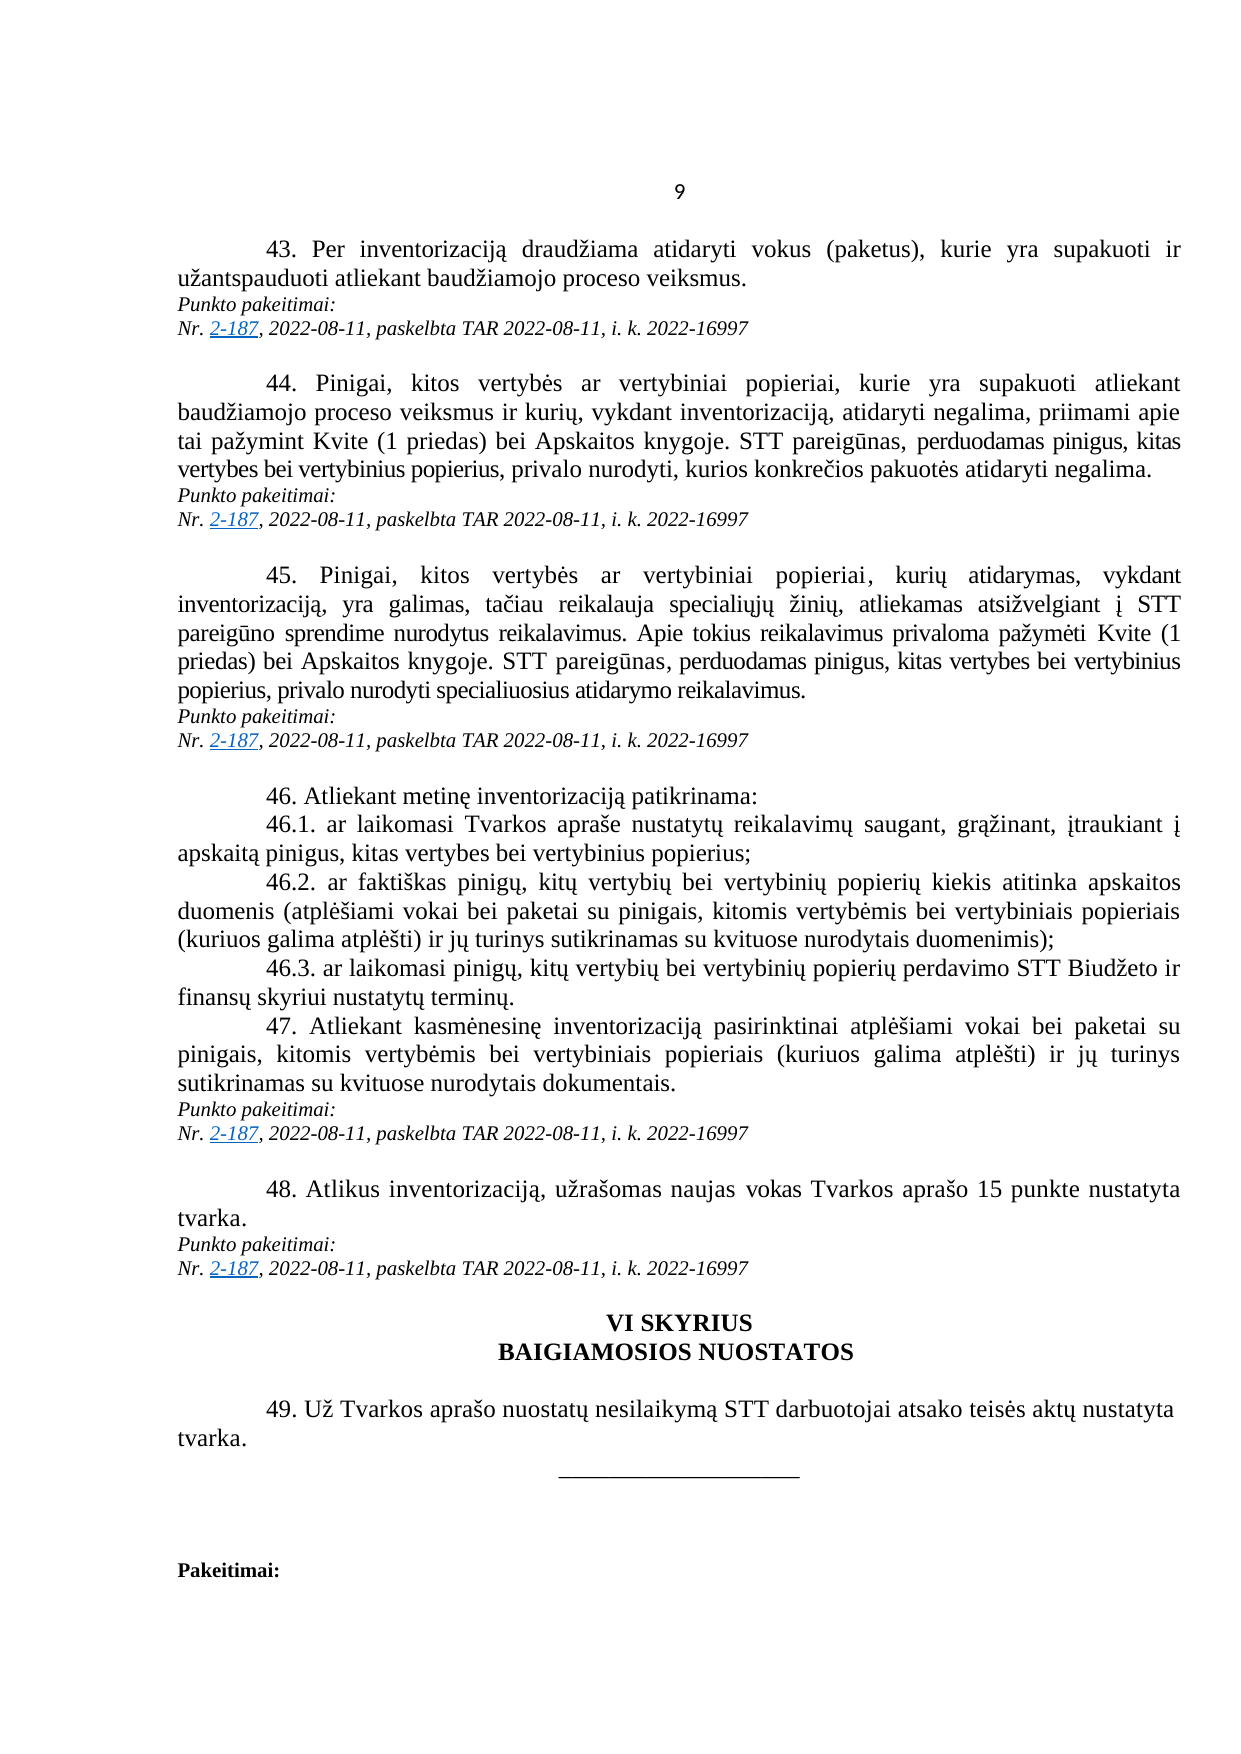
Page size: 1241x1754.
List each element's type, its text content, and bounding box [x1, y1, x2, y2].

text VI SKYRIUS [177, 1308, 1181, 1337]
text Pakeitimai: [177, 1558, 1181, 1582]
text 43. Per inventorizaciją draudžiama atidaryti vokus (paketus), kurie yra supakuoti ir užantspauduoti atliekant baudžiamojo proceso veiksmus. [177, 234, 1181, 291]
text 48. Atlikus inventorizaciją, užrašomas naujas vokas Tvarkos aprašo 15 punkte nustatyta tvarka. [177, 1174, 1181, 1231]
text BAIGIAMOSIOS NUOSTATOS [177, 1337, 1181, 1366]
text Nr. 2-187, 2022-08-11, paskelbta TAR 2022-08-11, i. k. 2022-16997 [177, 1256, 1181, 1279]
text Nr. 2-187, 2022-08-11, paskelbta TAR 2022-08-11, i. k. 2022-16997 [177, 316, 1181, 339]
text Nr. 2-187, 2022-08-11, paskelbta TAR 2022-08-11, i. k. 2022-16997 [177, 1121, 1181, 1145]
text Punkto pakeitimai: [177, 704, 1181, 728]
text Punkto pakeitimai: [177, 1097, 1181, 1121]
text 46. Atliekant metinę inventorizaciją patikrinama: [177, 781, 1181, 809]
text Nr. 2-187, 2022-08-11, paskelbta TAR 2022-08-11, i. k. 2022-16997 [177, 507, 1181, 531]
text Punkto pakeitimai: [177, 291, 1181, 316]
text 45. Pinigai, kitos vertybės ar vertybiniai popieriai, kurių atidarymas, vykdant inventorizaciją, yra galimas, tačiau reikalauja specialiųjų žinių, atliekamas atsižvelgiant į STT pareigūno sprendime nurodytus reikalavimus. Apie tokius reikalavimus privaloma pažymėti Kvite (1 priedas) bei Apskaitos knygoje. STT pareigūnas, perduodamas pinigus, kitas vertybes bei vertybinius popierius, privalo nurodyti specialiuosius atidarymo reikalavimus. [177, 560, 1181, 704]
text 46.3. ar laikomasi pinigų, kitų vertybių bei vertybinių popierių perdavimo STT Biudžeto ir finansų skyriui nustatytų terminų. [177, 953, 1181, 1011]
text 46.2. ar faktiškas pinigų, kitų vertybių bei vertybinių popierių kiekis atitinka apskaitos duomenis (atplėšiami vokai bei paketai su pinigais, kitomis vertybėmis bei vertybiniais popieriais (kuriuos galima atplėšti) ir jų turinys sutikrinamas su kvituose nurodytais duomenimis); [177, 867, 1181, 953]
text Punkto pakeitimai: [177, 1231, 1181, 1256]
text Nr. 2-187, 2022-08-11, paskelbta TAR 2022-08-11, i. k. 2022-16997 [177, 728, 1181, 752]
text 49. Už Tvarkos aprašo nuostatų nesilaikymą STT darbuotojai atsako teisės aktų nustatyta tvarka. [177, 1394, 1181, 1452]
text Punkto pakeitimai: [177, 483, 1181, 507]
text 46.1. ar laikomasi Tvarkos apraše nustatytų reikalavimų saugant, grąžinant, įtraukiant į apskaitą pinigus, kitas vertybes bei vertybinius popierius; [177, 809, 1181, 867]
text 44. Pinigai, kitos vertybės ar vertybiniai popieriai, kurie yra supakuoti atliekant baudžiamojo proceso veiksmus ir kurių, vykdant inventorizaciją, atidaryti negalima, priimami apie tai pažymint Kvite (1 priedas) bei Apskaitos knygoje. STT pareigūnas, perduodamas pinigus, kitas vertybes bei vertybinius popierius, privalo nurodyti, kurios konkrečios pakuotės atidaryti negalima. [177, 368, 1181, 483]
text 47. Atliekant kasmėnesinę inventorizaciją pasirinktinai atplėšiami vokai bei paketai su pinigais, kitomis vertybėmis bei vertybiniais popieriais (kuriuos galima atplėšti) ir jų turinys sutikrinamas su kvituose nurodytais dokumentais. [177, 1011, 1181, 1097]
text ___________________ [177, 1452, 1181, 1481]
